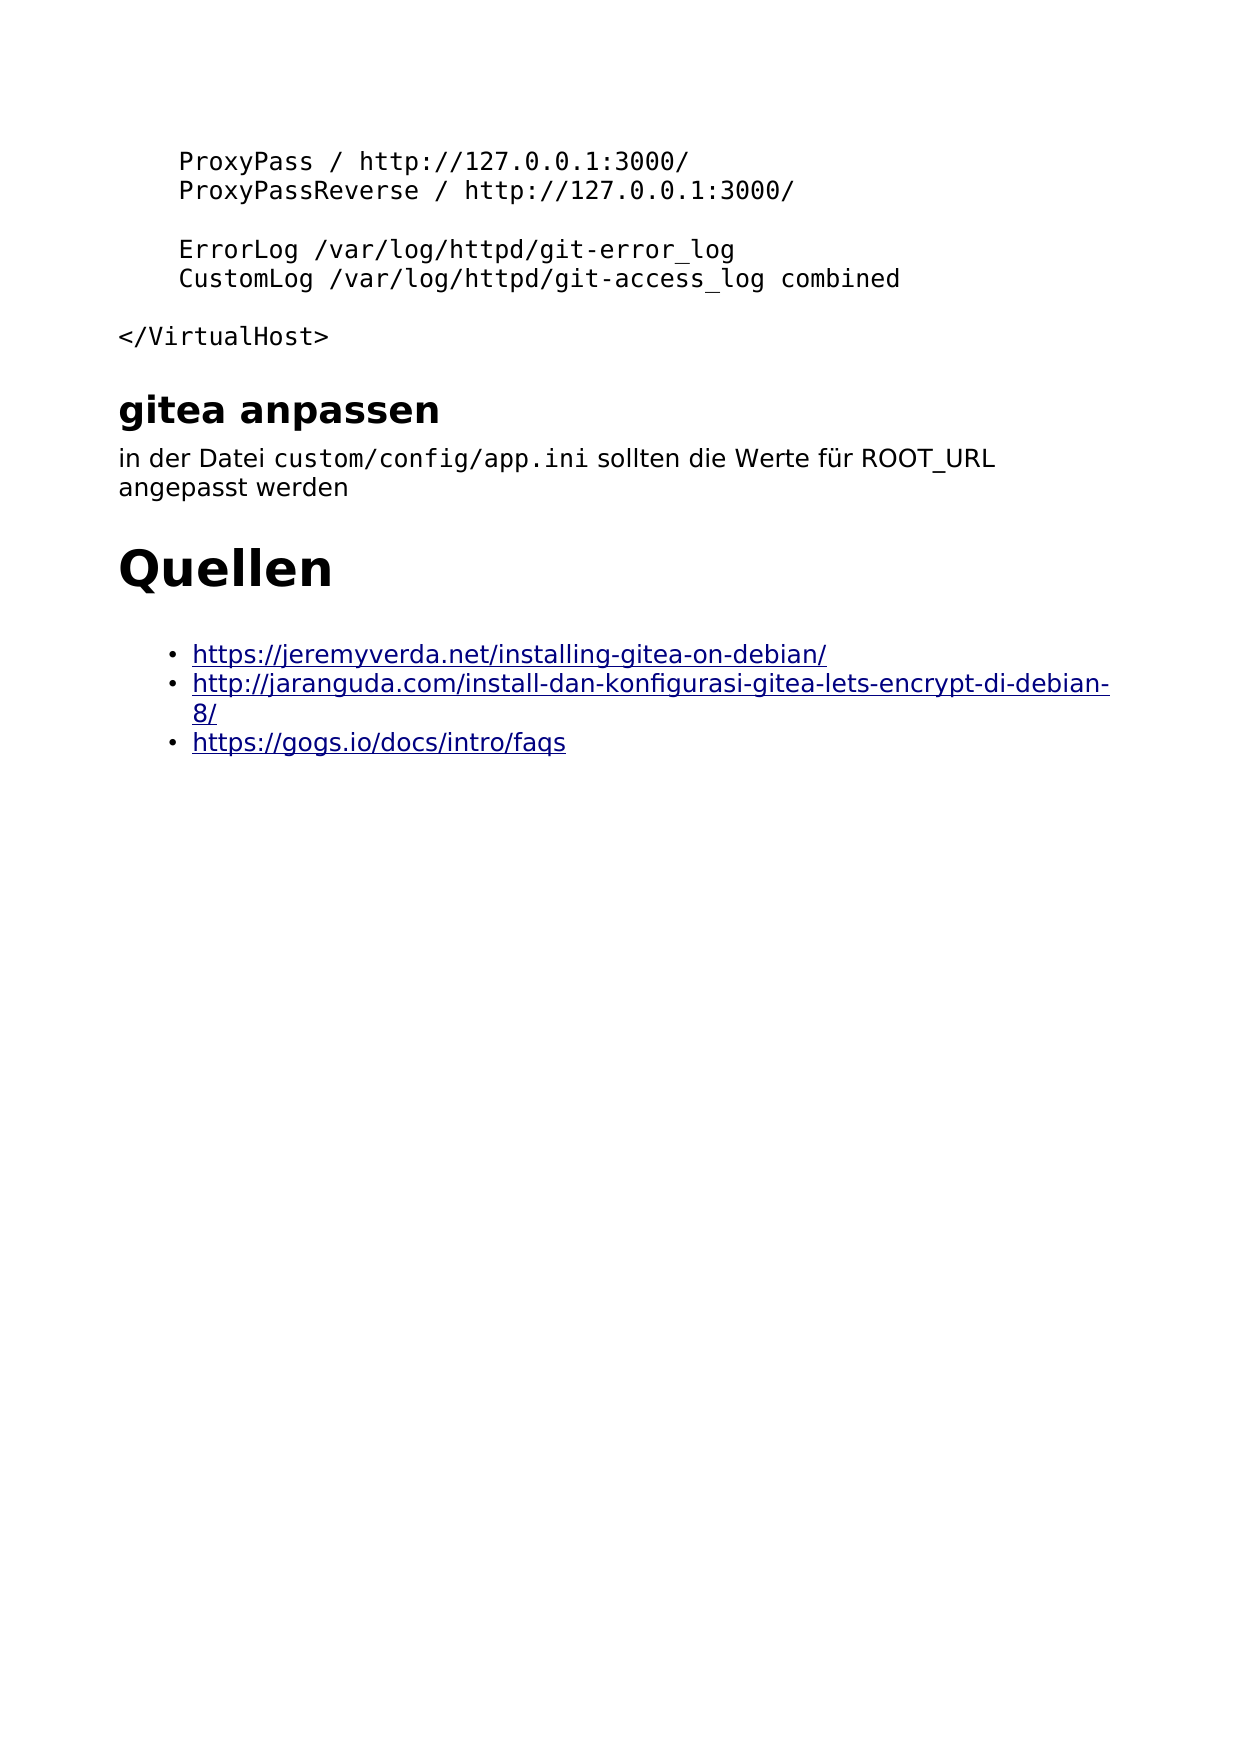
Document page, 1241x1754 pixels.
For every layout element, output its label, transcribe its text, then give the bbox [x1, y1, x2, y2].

text in der Datei custom/config/app.ini sollten die Werte für ROOT_URL angepasst werden [118, 444, 1122, 503]
list http://jaranguda.com/install-dan-konfigurasi-gitea-lets-encrypt-di-debian-8/ [177, 669, 1122, 728]
list https://jeremyverda.net/installing-gitea-on-debian/ [177, 640, 1122, 669]
subtitle Quellen [118, 540, 1122, 598]
list https://gogs.io/docs/intro/faqs [177, 728, 1122, 757]
text ProxyPass / http://127.0.0.1:3000/ ProxyPassReverse / http://127.0.0.1:3000/ ErrorLog /var/log/httpd/git-error_log CustomLog /var/log/httpd/git-access_log combined </VirtualHost> [118, 118, 1122, 351]
subtitle gitea anpassen [118, 388, 1122, 432]
